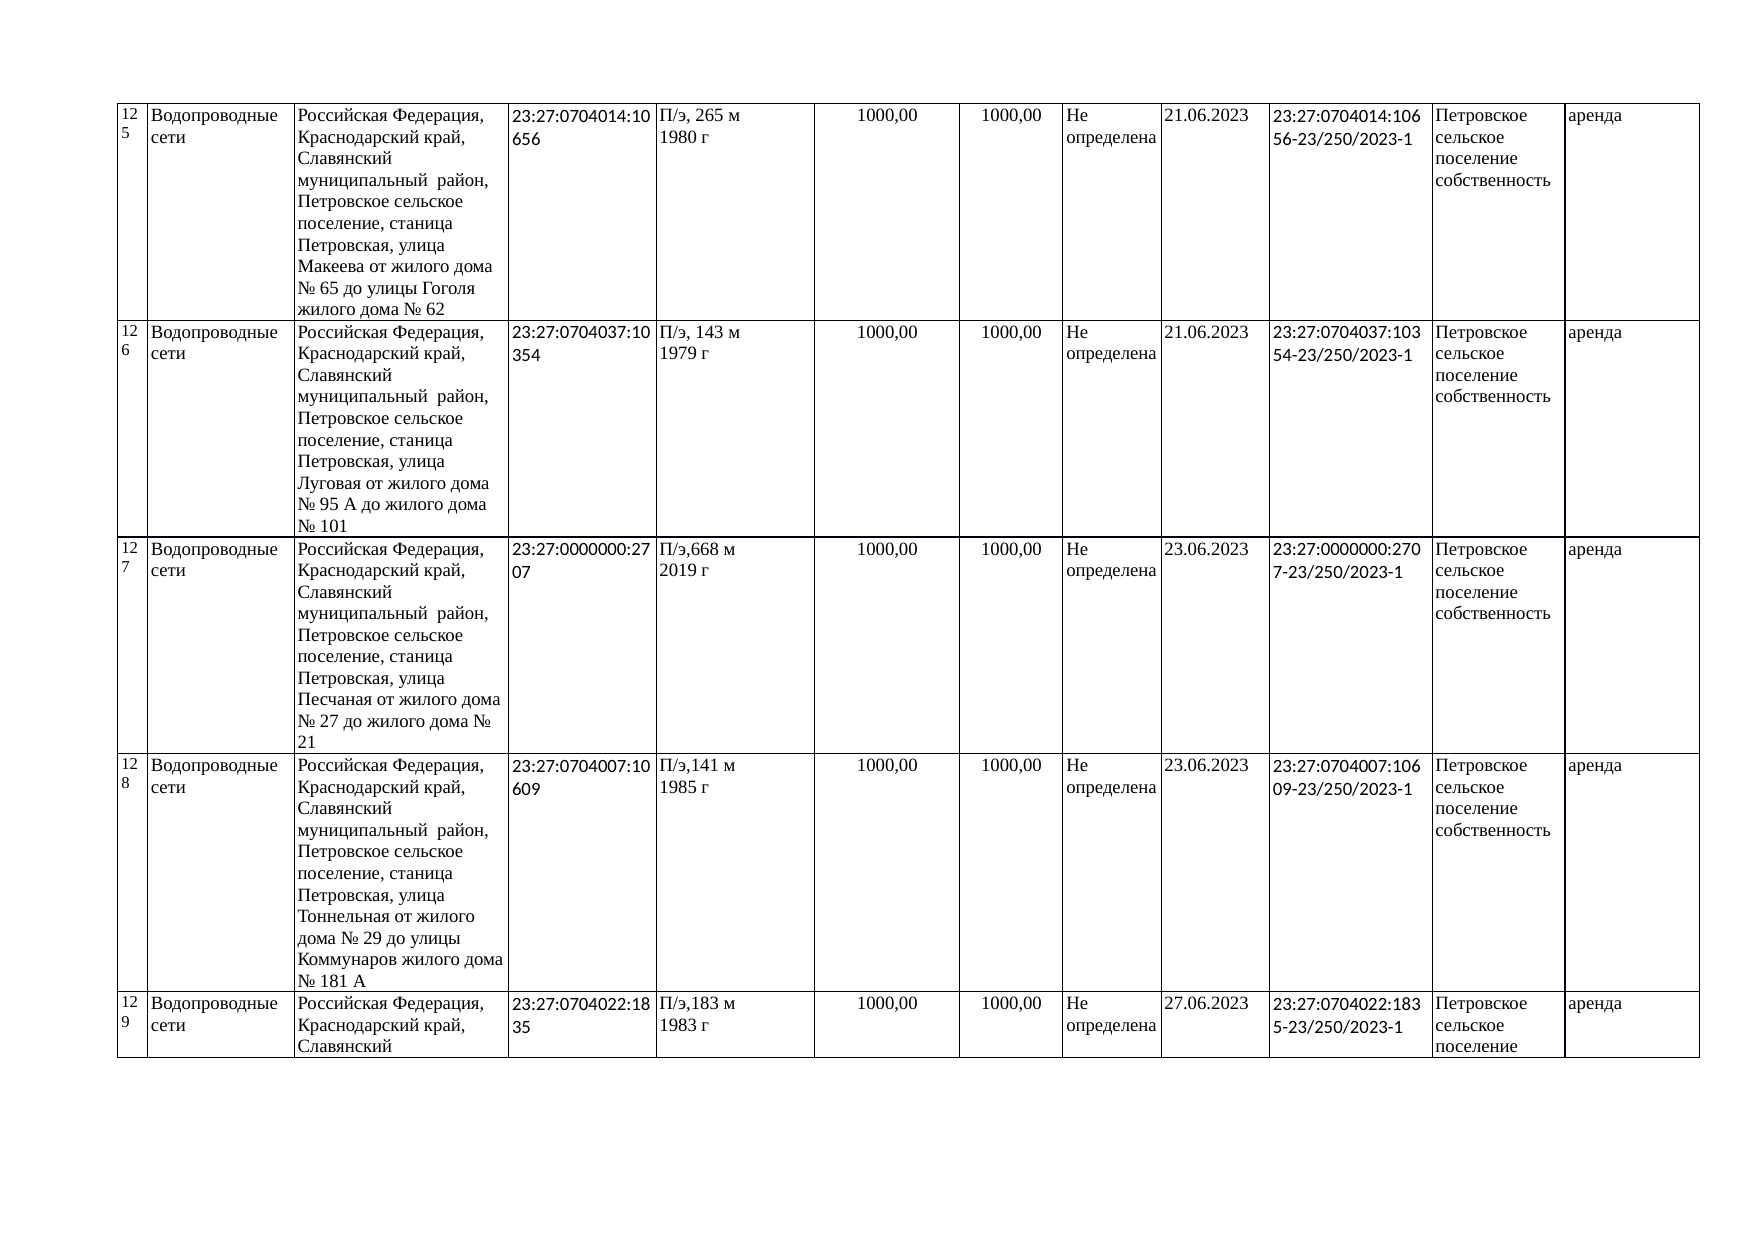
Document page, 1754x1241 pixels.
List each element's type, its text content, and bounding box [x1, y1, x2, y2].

table_cell 1000,00 [960, 992, 1062, 1057]
table_cell 21.06.2023 [1162, 104, 1269, 320]
table_cell 1000,00 [960, 321, 1062, 536]
table_cell 23:27:0704022:1835 [509, 992, 656, 1057]
table_cell 1000,00 [815, 104, 959, 320]
table_cell Не определена [1063, 992, 1161, 1057]
table_cell аренда [1566, 992, 1699, 1057]
table_cell Петровское сельское поселение собственность [1433, 754, 1564, 991]
table_cell 27.06.2023 [1162, 992, 1269, 1057]
table_cell П/э,668 м 2019 г [657, 538, 814, 753]
table_cell 126 [118, 321, 147, 536]
table_cell Водопроводные сети [148, 321, 294, 536]
table_cell Российская Федерация, Краснодарский край, Славянский муниципальный район, Петровское сельское поселение, станица Петровская, улица Тоннельная от жилого дома № 29 до улицы Коммунаров жилого дома № 181 А [295, 754, 508, 991]
table_cell 23:27:0704037:10354 [509, 321, 656, 536]
table_cell 23:27:0704007:10609-23/250/2023-1 [1270, 754, 1432, 991]
table_cell П/э, 143 м 1979 г [657, 321, 814, 536]
table_cell Не определена [1063, 754, 1161, 991]
table_cell Российская Федерация, Краснодарский край, Славянский муниципальный район, Петровское сельское поселение, станица Петровская, улица Песчаная от жилого дома № 27 до жилого дома № 21 [295, 538, 508, 753]
table_cell 1000,00 [960, 538, 1062, 753]
table_cell 21.06.2023 [1162, 321, 1269, 536]
table_cell 23:27:0704014:10656-23/250/2023-1 [1270, 104, 1432, 320]
table_cell Российская Федерация, Краснодарский край, Славянский [295, 992, 508, 1057]
table_cell 127 [118, 538, 147, 753]
table_cell Не определена [1063, 538, 1161, 753]
table_cell Петровское сельское поселение собственность [1433, 104, 1564, 320]
table_cell 23:27:0704022:1835-23/250/2023-1 [1270, 992, 1432, 1057]
table_cell Водопроводные сети [148, 992, 294, 1057]
table_cell 125 [118, 104, 147, 320]
table_cell 23:27:0000000:2707-23/250/2023-1 [1270, 538, 1432, 753]
table_cell Водопроводные сети [148, 104, 294, 320]
table_cell 1000,00 [815, 992, 959, 1057]
table_cell 23:27:0704037:10354-23/250/2023-1 [1270, 321, 1432, 536]
table_cell Российская Федерация, Краснодарский край, Славянский муниципальный район, Петровское сельское поселение, станица Петровская, улица Луговая от жилого дома № 95 А до жилого дома № 101 [295, 321, 508, 536]
table_cell 128 [118, 754, 147, 991]
table_cell 23:27:0704007:10609 [509, 754, 656, 991]
table_cell Петровское сельское поселение собственность [1433, 538, 1564, 753]
table_cell 129 [118, 992, 147, 1057]
table_cell 23.06.2023 [1162, 754, 1269, 991]
table_cell Водопроводные сети [148, 538, 294, 753]
table_cell 1000,00 [960, 754, 1062, 991]
table_cell Не определена [1063, 321, 1161, 536]
table_cell аренда [1566, 754, 1699, 991]
table_cell аренда [1566, 321, 1699, 536]
table_cell П/э,141 м 1985 г [657, 754, 814, 991]
table_cell 1000,00 [815, 321, 959, 536]
table_cell 1000,00 [815, 754, 959, 991]
table_cell аренда [1566, 538, 1699, 753]
table_cell аренда [1566, 104, 1699, 320]
table_cell Петровское сельское поселение [1433, 992, 1564, 1057]
table_cell П/э,183 м 1983 г [657, 992, 814, 1057]
table_cell 1000,00 [960, 104, 1062, 320]
table_cell Не определена [1063, 104, 1161, 320]
table_cell 23.06.2023 [1162, 538, 1269, 753]
table_cell Петровское сельское поселение собственность [1433, 321, 1564, 536]
table_cell Российская Федерация, Краснодарский край, Славянский муниципальный район, Петровское сельское поселение, станица Петровская, улица Макеева от жилого дома № 65 до улицы Гоголя жилого дома № 62 [295, 104, 508, 320]
table_cell П/э, 265 м 1980 г [657, 104, 814, 320]
table_cell Водопроводные сети [148, 754, 294, 991]
table_cell 23:27:0704014:10656 [509, 104, 656, 320]
table_cell 23:27:0000000:2707 [509, 538, 656, 753]
table_cell 1000,00 [815, 538, 959, 753]
